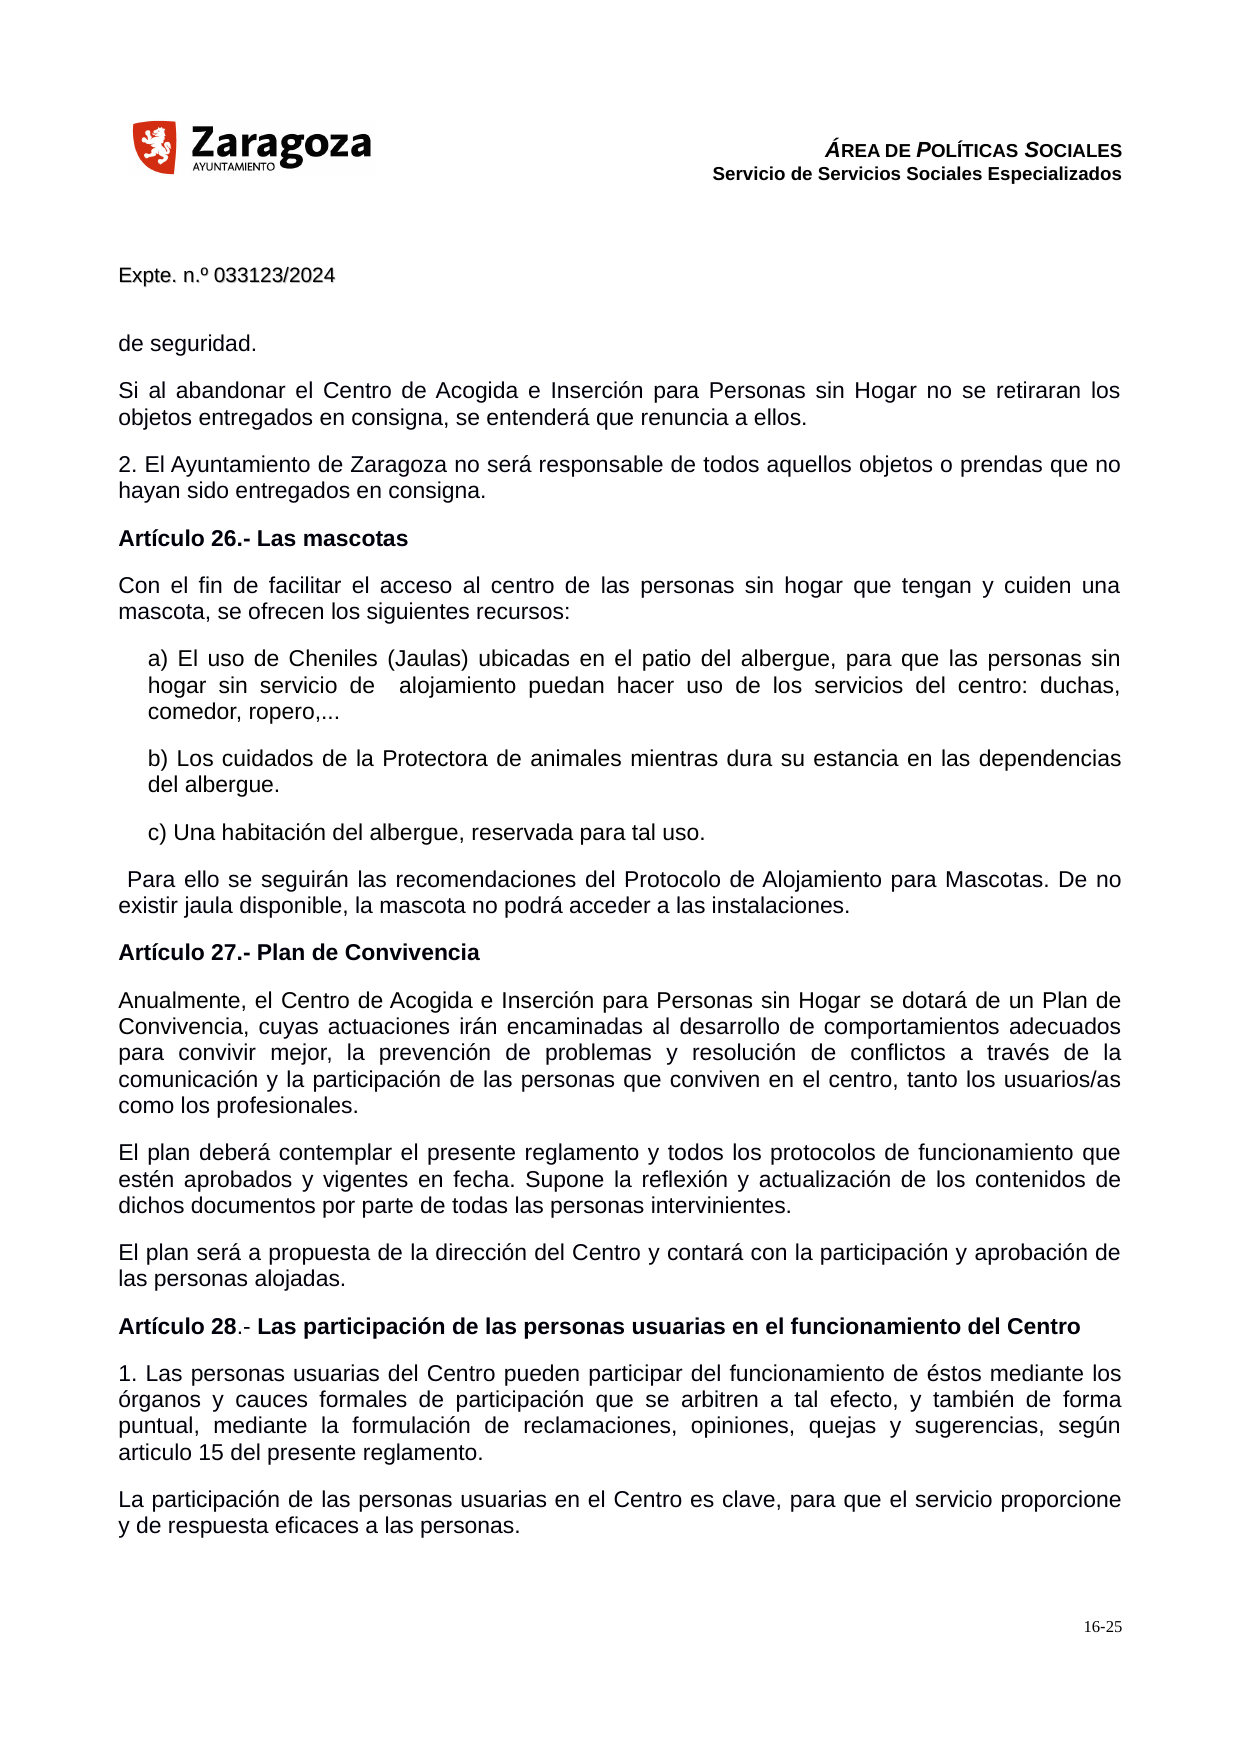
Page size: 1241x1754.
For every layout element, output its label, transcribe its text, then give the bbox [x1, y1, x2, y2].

text El plan será a propuesta de la dirección del Centro y contará con la participación y aprobación de las personas alojadas. [118, 1239, 1122, 1292]
text Anualmente, el Centro de Acogida e Inserción para Personas sin Hogar se dotará de un Plan de Convivencia, cuyas actuaciones irán encaminadas al desarrollo de comportamientos adecuados para convivir mejor, la prevención de problemas y resolución de conflictos a través de la comunicación y la participación de las personas que conviven en el centro, tanto los usuarios/as como los profesionales. [118, 987, 1122, 1118]
text Artículo 27.- Plan de Convivencia [118, 939, 1122, 966]
text 1. Las personas usuarias del Centro pueden participar del funcionamiento de éstos mediante los órganos y cauces formales de participación que se arbitren a tal efecto, y también de forma puntual, mediante la formulación de reclamaciones, opiniones, quejas y sugerencias, según articulo 15 del presente reglamento. [118, 1360, 1122, 1465]
text El plan deberá contemplar el presente reglamento y todos los protocolos de funcionamiento que estén aprobados y vigentes en fecha. Supone la reflexión y actualización de los contenidos de dichos documentos por parte de todas las personas intervinientes. [118, 1139, 1122, 1218]
picture [130, 118, 373, 178]
text Artículo 28.- Las participación de las personas usuarias en el funcionamiento del Centro [118, 1313, 1122, 1339]
text c) Una habitación del albergue, reservada para tal uso. [148, 819, 1122, 845]
text Si al abandonar el Centro de Acogida e Inserción para Personas sin Hogar no se retiraran los objetos entregados en consigna, se entenderá que renuncia a ellos. [118, 377, 1122, 430]
text b) Los cuidados de la Protectora de animales mientras dura su estancia en las dependencias del albergue. [148, 745, 1122, 798]
text Con el fin de facilitar el acceso al centro de las personas sin hogar que tengan y cuiden una mascota, se ofrecen los siguientes recursos: [118, 572, 1122, 624]
text 2. El Ayuntamiento de Zaragoza no será responsable de todos aquellos objetos o prendas que no hayan sido entregados en consigna. [118, 451, 1122, 504]
text Para ello se seguirán las recomendaciones del Protocolo de Alojamiento para Mascotas. De no existir jaula disponible, la mascota no podrá acceder a las instalaciones. [118, 866, 1122, 918]
text de seguridad. [118, 330, 1122, 357]
text La participación de las personas usuarias en el Centro es clave, para que el servicio proporcione y de respuesta eficaces a las personas. [118, 1486, 1122, 1539]
text Artículo 26.- Las mascotas [118, 524, 1122, 551]
text a) El uso de Cheniles (Jaulas) ubicadas en el patio del albergue, para que las personas sin hogar sin servicio de alojamiento puedan hacer uso de los servicios del centro: duchas, comedor, ropero,... [148, 645, 1122, 724]
